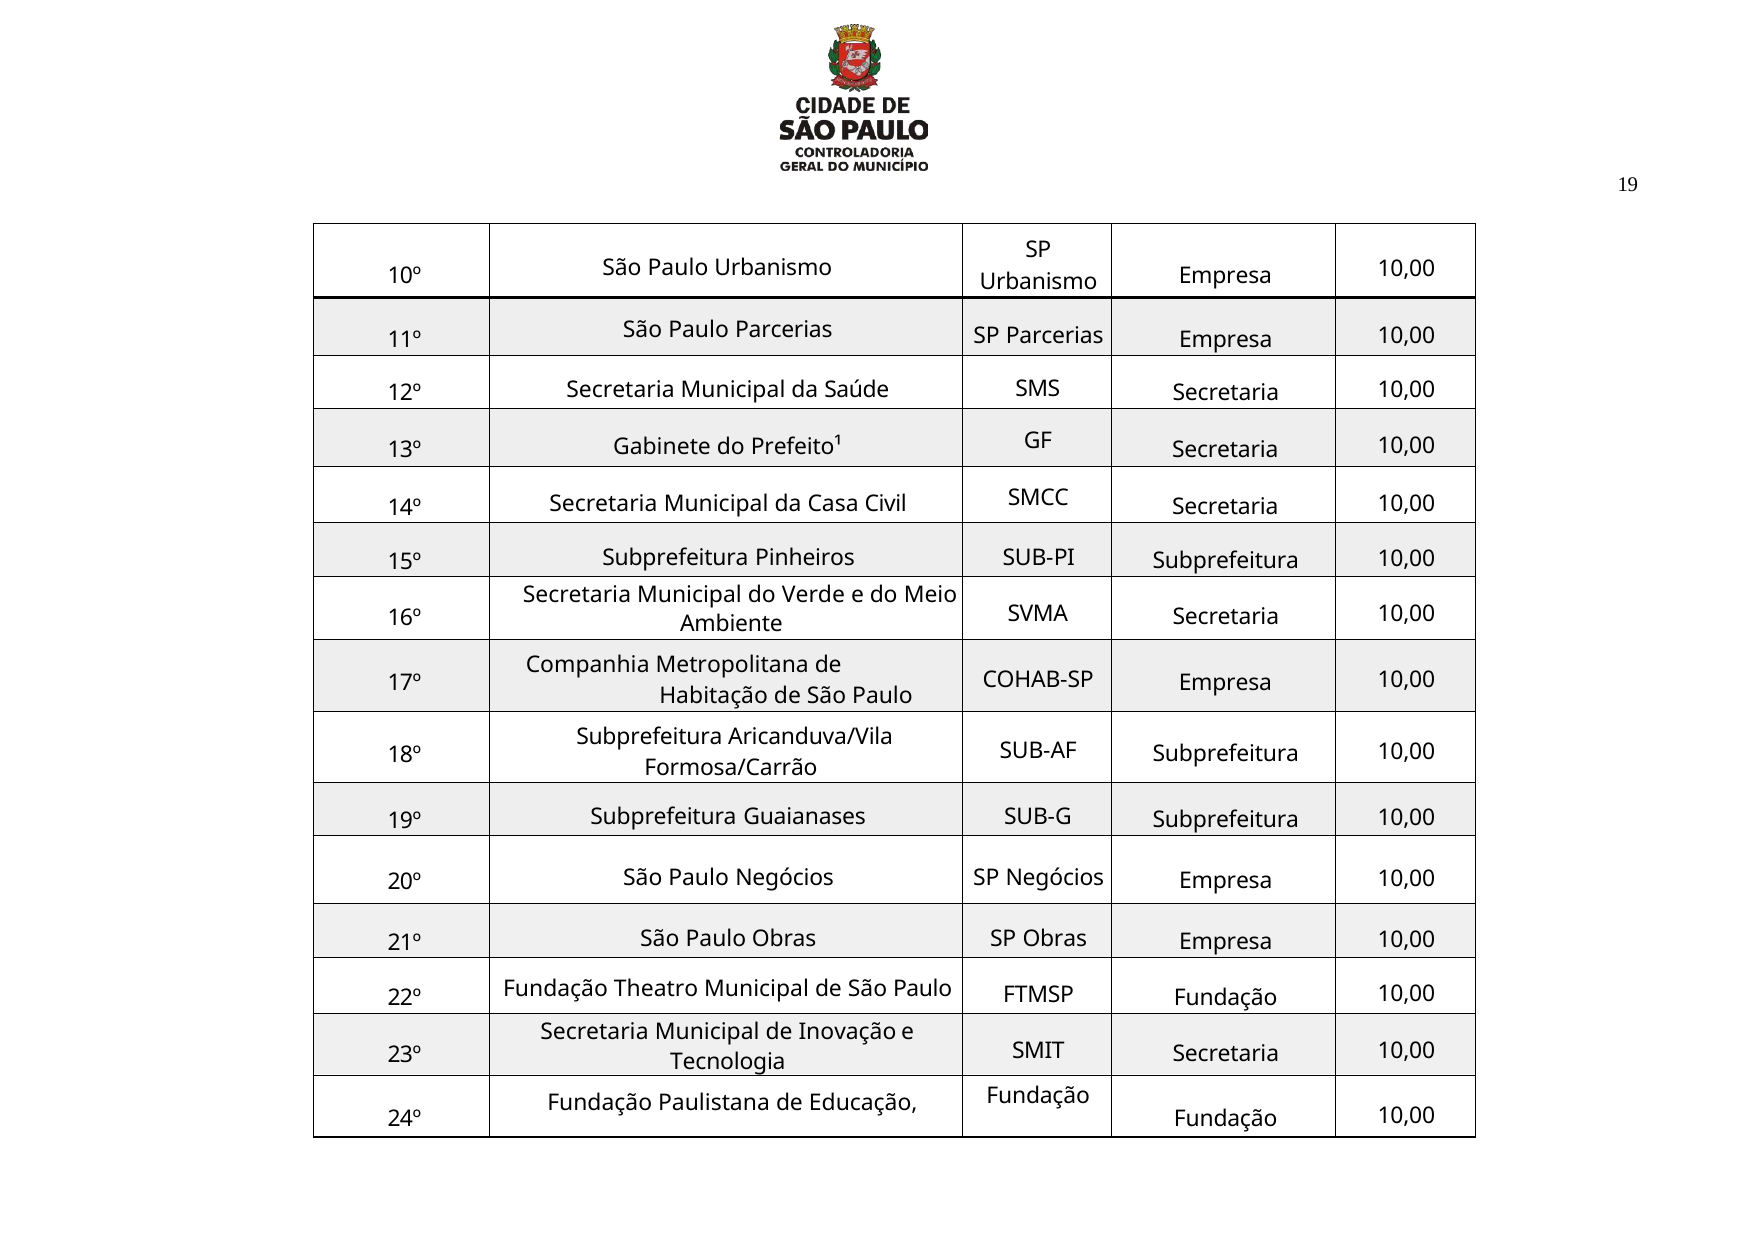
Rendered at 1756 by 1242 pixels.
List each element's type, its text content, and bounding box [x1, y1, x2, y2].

table_cell Secretaria Municipal da Casa Civil [490, 467, 962, 522]
table_cell 19º [314, 783, 489, 835]
table_cell 10,00 [1336, 1076, 1475, 1136]
table_cell 15º [314, 523, 489, 576]
table_header Empresa [1112, 299, 1335, 355]
table_cell 16º [314, 577, 489, 638]
table_cell Subprefeitura Aricanduva/Vila Formosa/Carrão [490, 712, 962, 782]
table_cell 21º [314, 904, 489, 957]
table_cell 12º [314, 356, 489, 408]
table_header SP Parcerias [963, 299, 1111, 355]
table_cell 18º [314, 712, 489, 782]
table_cell Empresa [1112, 224, 1335, 296]
table_cell 17º [314, 640, 489, 711]
table_cell 10,00 [1336, 1014, 1475, 1074]
table_cell Companhia Metropolitana de Habitação de São Paulo [490, 640, 962, 711]
table_cell SMS [963, 356, 1111, 408]
table_cell 22º [314, 958, 489, 1013]
table_cell Gabinete do Prefeito¹ [490, 409, 962, 466]
table_cell SUB-G [963, 783, 1111, 835]
table_cell SMCC [963, 467, 1111, 522]
table_cell Secretaria [1112, 577, 1335, 638]
table_cell 10,00 [1336, 904, 1475, 957]
table_cell 10º [314, 224, 489, 296]
table_cell Subprefeitura [1112, 783, 1335, 835]
table_cell 24º [314, 1076, 489, 1136]
table_cell 10,00 [1336, 783, 1475, 835]
table_header São Paulo Parcerias [490, 299, 962, 355]
table_cell 14º [314, 467, 489, 522]
table_cell São Paulo Urbanismo [490, 224, 962, 296]
table_cell COHAB-SP [963, 640, 1111, 711]
table_cell 10,00 [1336, 523, 1475, 576]
table_cell 10,00 [1336, 467, 1475, 522]
table_cell 10,00 [1336, 836, 1475, 903]
table_cell Secretaria [1112, 409, 1335, 466]
table_cell São Paulo Obras [490, 904, 962, 957]
table_cell 10,00 [1336, 224, 1475, 296]
table_cell Secretaria Municipal da Saúde [490, 356, 962, 408]
table_cell SVMA [963, 577, 1111, 638]
table_cell Secretaria Municipal do Verde e do Meio Ambiente [490, 577, 962, 638]
table_cell Subprefeitura [1112, 523, 1335, 576]
table_cell Fundação [1112, 958, 1335, 1013]
table_cell SMIT [963, 1014, 1111, 1074]
table_cell SP Obras [963, 904, 1111, 957]
table_cell FTMSP [963, 958, 1111, 1013]
table_cell Subprefeitura Pinheiros [490, 523, 962, 576]
table_cell São Paulo Negócios [490, 836, 962, 903]
table_cell Secretaria Municipal de Inovação e Tecnologia [490, 1014, 962, 1074]
table_cell 10,00 [1336, 712, 1475, 782]
table_header 11º [314, 299, 489, 355]
table_cell 20º [314, 836, 489, 903]
table_cell Secretaria [1112, 1014, 1335, 1074]
table_cell Fundação [963, 1076, 1111, 1136]
table_cell Empresa [1112, 640, 1335, 711]
table_cell 10,00 [1336, 958, 1475, 1013]
table_cell SUB-PI [963, 523, 1111, 576]
table_cell 10,00 [1336, 640, 1475, 711]
table_cell Secretaria [1112, 356, 1335, 408]
table_cell SUB-AF [963, 712, 1111, 782]
table_cell Fundação [1112, 1076, 1335, 1136]
table_cell Subprefeitura [1112, 712, 1335, 782]
table_cell Fundação Theatro Municipal de São Paulo [490, 958, 962, 1013]
table_cell SP Urbanismo [963, 224, 1111, 296]
table_cell 13º [314, 409, 489, 466]
table_cell 23º [314, 1014, 489, 1074]
table_cell 10,00 [1336, 577, 1475, 638]
table_cell 10,00 [1336, 356, 1475, 408]
table_cell Empresa [1112, 904, 1335, 957]
table_header 10,00 [1336, 299, 1475, 355]
table_cell Fundação Paulistana de Educação, [490, 1076, 962, 1136]
table_cell Subprefeitura Guaianases [490, 783, 962, 835]
table_cell GF [963, 409, 1111, 466]
table_cell Empresa [1112, 836, 1335, 903]
table_cell 10,00 [1336, 409, 1475, 466]
table_cell Secretaria [1112, 467, 1335, 522]
table_cell SP Negócios [963, 836, 1111, 903]
